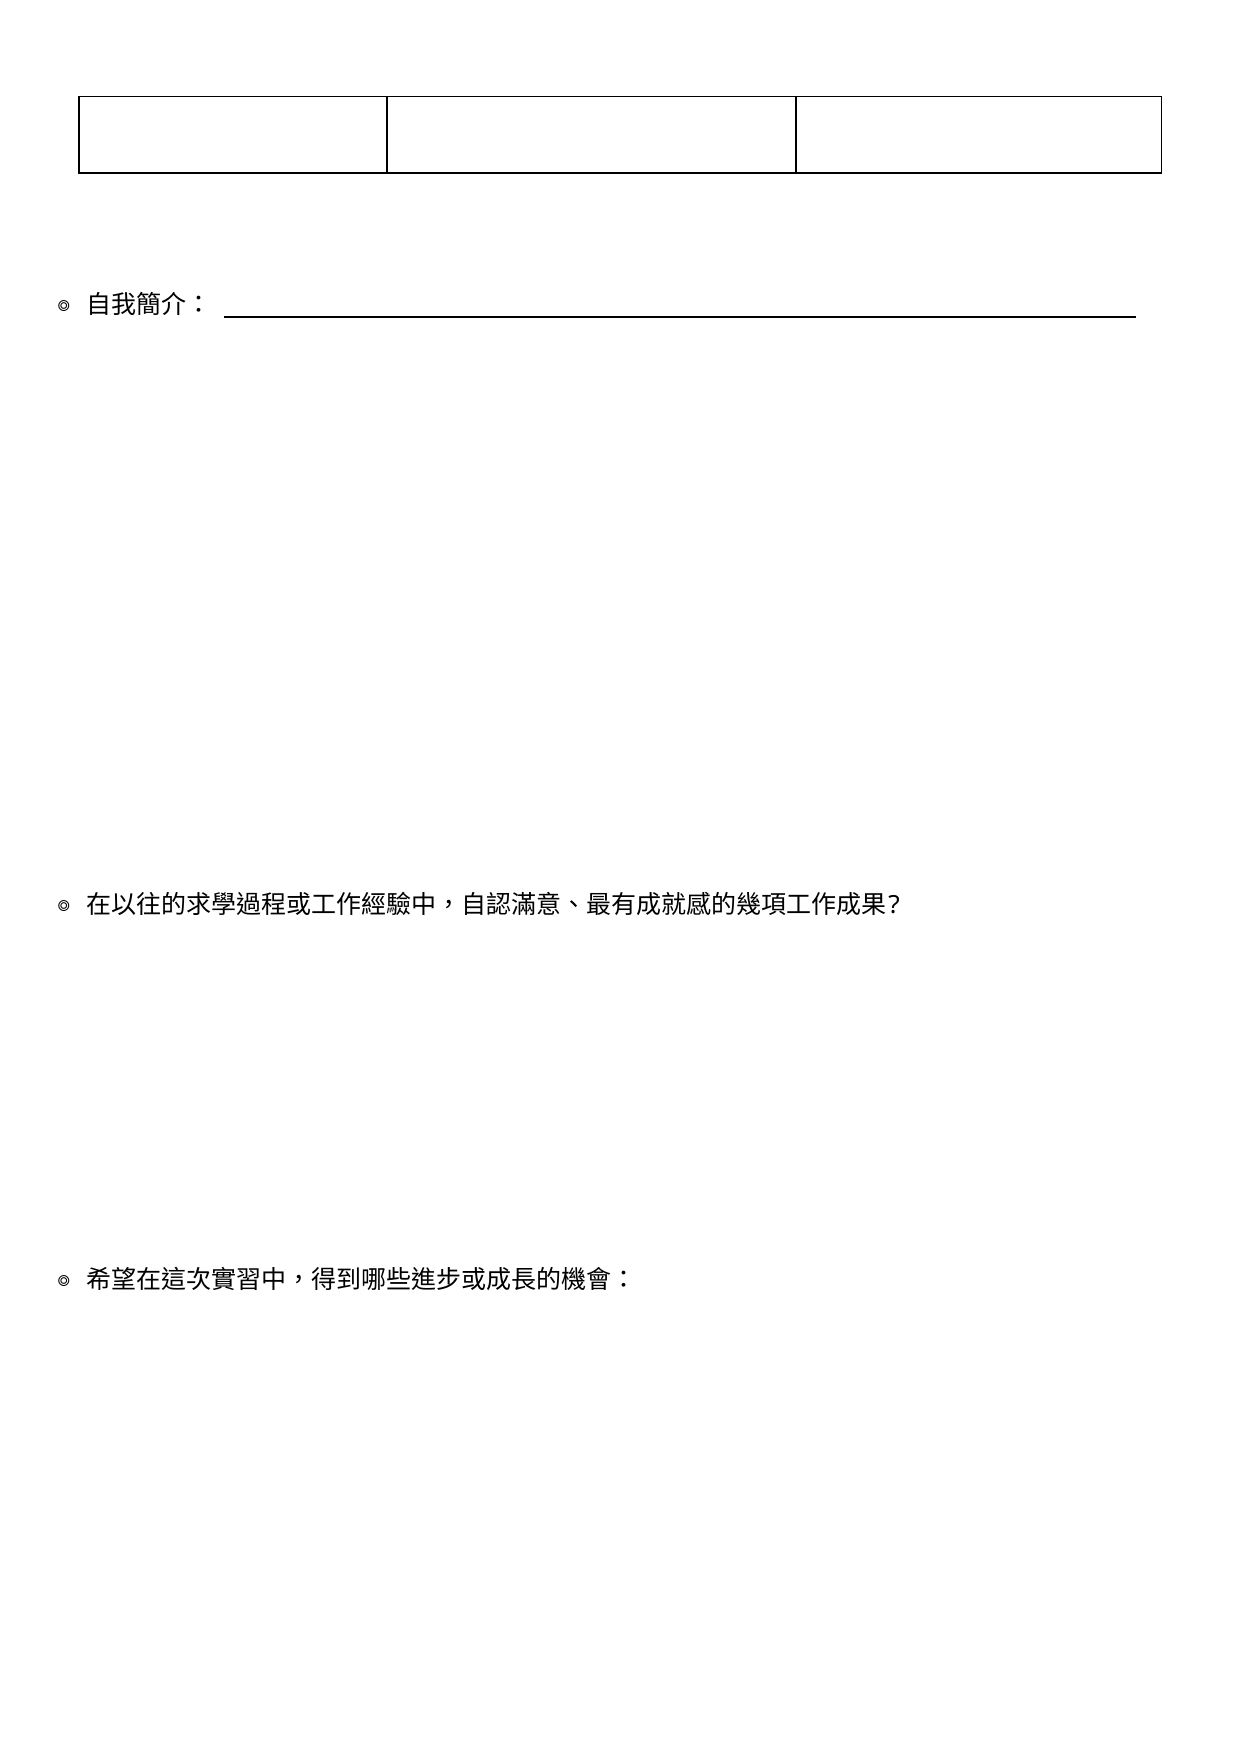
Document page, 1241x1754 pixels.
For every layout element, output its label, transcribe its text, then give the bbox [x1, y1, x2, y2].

text ◎ 在以往的求學過程或工作經驗中，自認滿意、最有成就感的幾項工作成果? [56, 861, 1209, 924]
text ◎ 希望在這次實習中，得到哪些進步或成長的機會： [56, 1236, 1209, 1299]
table_cell [797, 97, 1161, 172]
text ◎ 自我簡介： [56, 261, 1209, 324]
table_cell [80, 97, 386, 172]
table_cell [388, 97, 795, 172]
